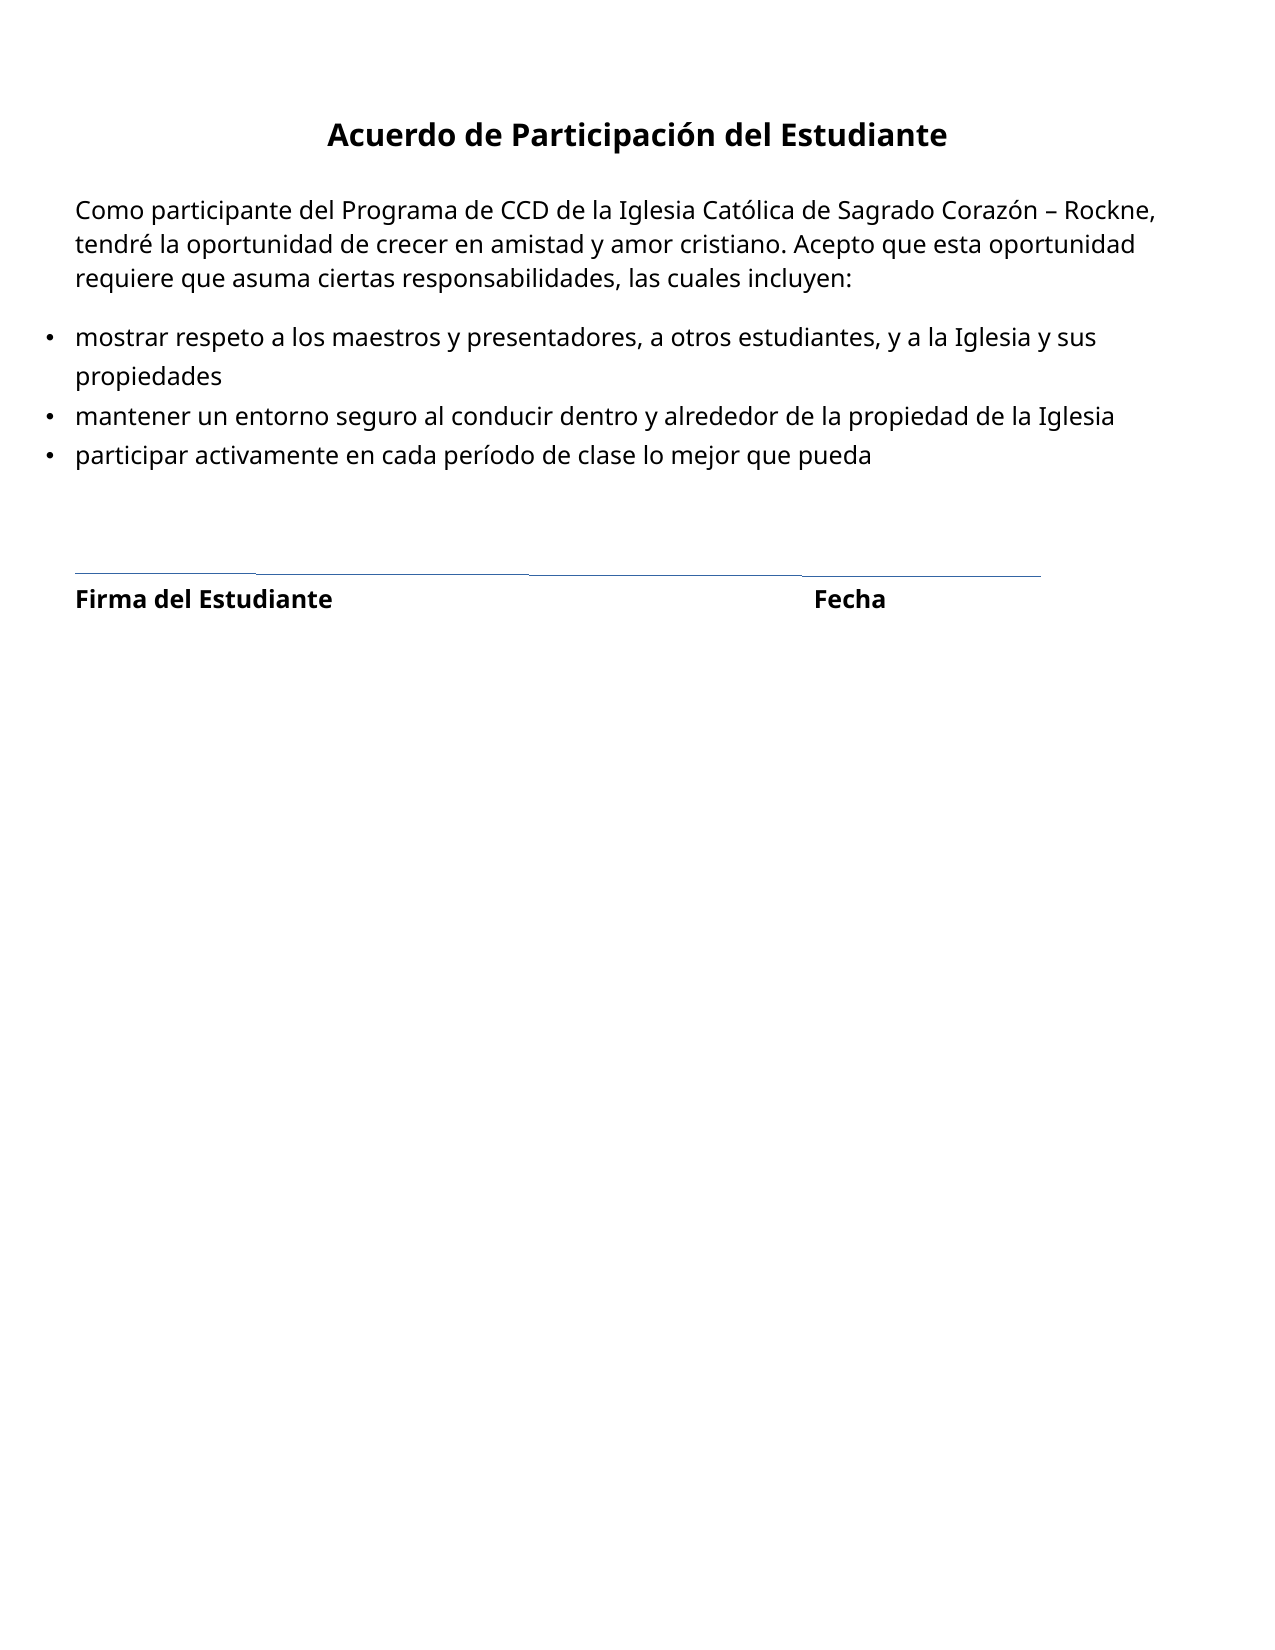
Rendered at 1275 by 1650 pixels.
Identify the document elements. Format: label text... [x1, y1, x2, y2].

text Firma del Estudiante Fecha [75, 582, 1200, 616]
text Acuerdo de Participación del Estudiante [75, 112, 1200, 155]
list mantener un entorno seguro al conducir dentro y alrededor de la propiedad de la Iglesia [75, 398, 1200, 432]
text Como participante del Programa de CCD de la Iglesia Católica de Sagrado Corazón – Rockne, tendré la oportunidad de crecer en amistad y amor cristiano. Acepto que esta oportunidad requiere que asuma ciertas responsabilidades, las cuales incluyen: [75, 193, 1200, 295]
list participar activamente en cada período de clase lo mejor que pueda [75, 437, 1200, 471]
list mostrar respeto a los maestros y presentadores, a otros estudiantes, y a la Iglesia y sus propiedades [75, 320, 1200, 393]
